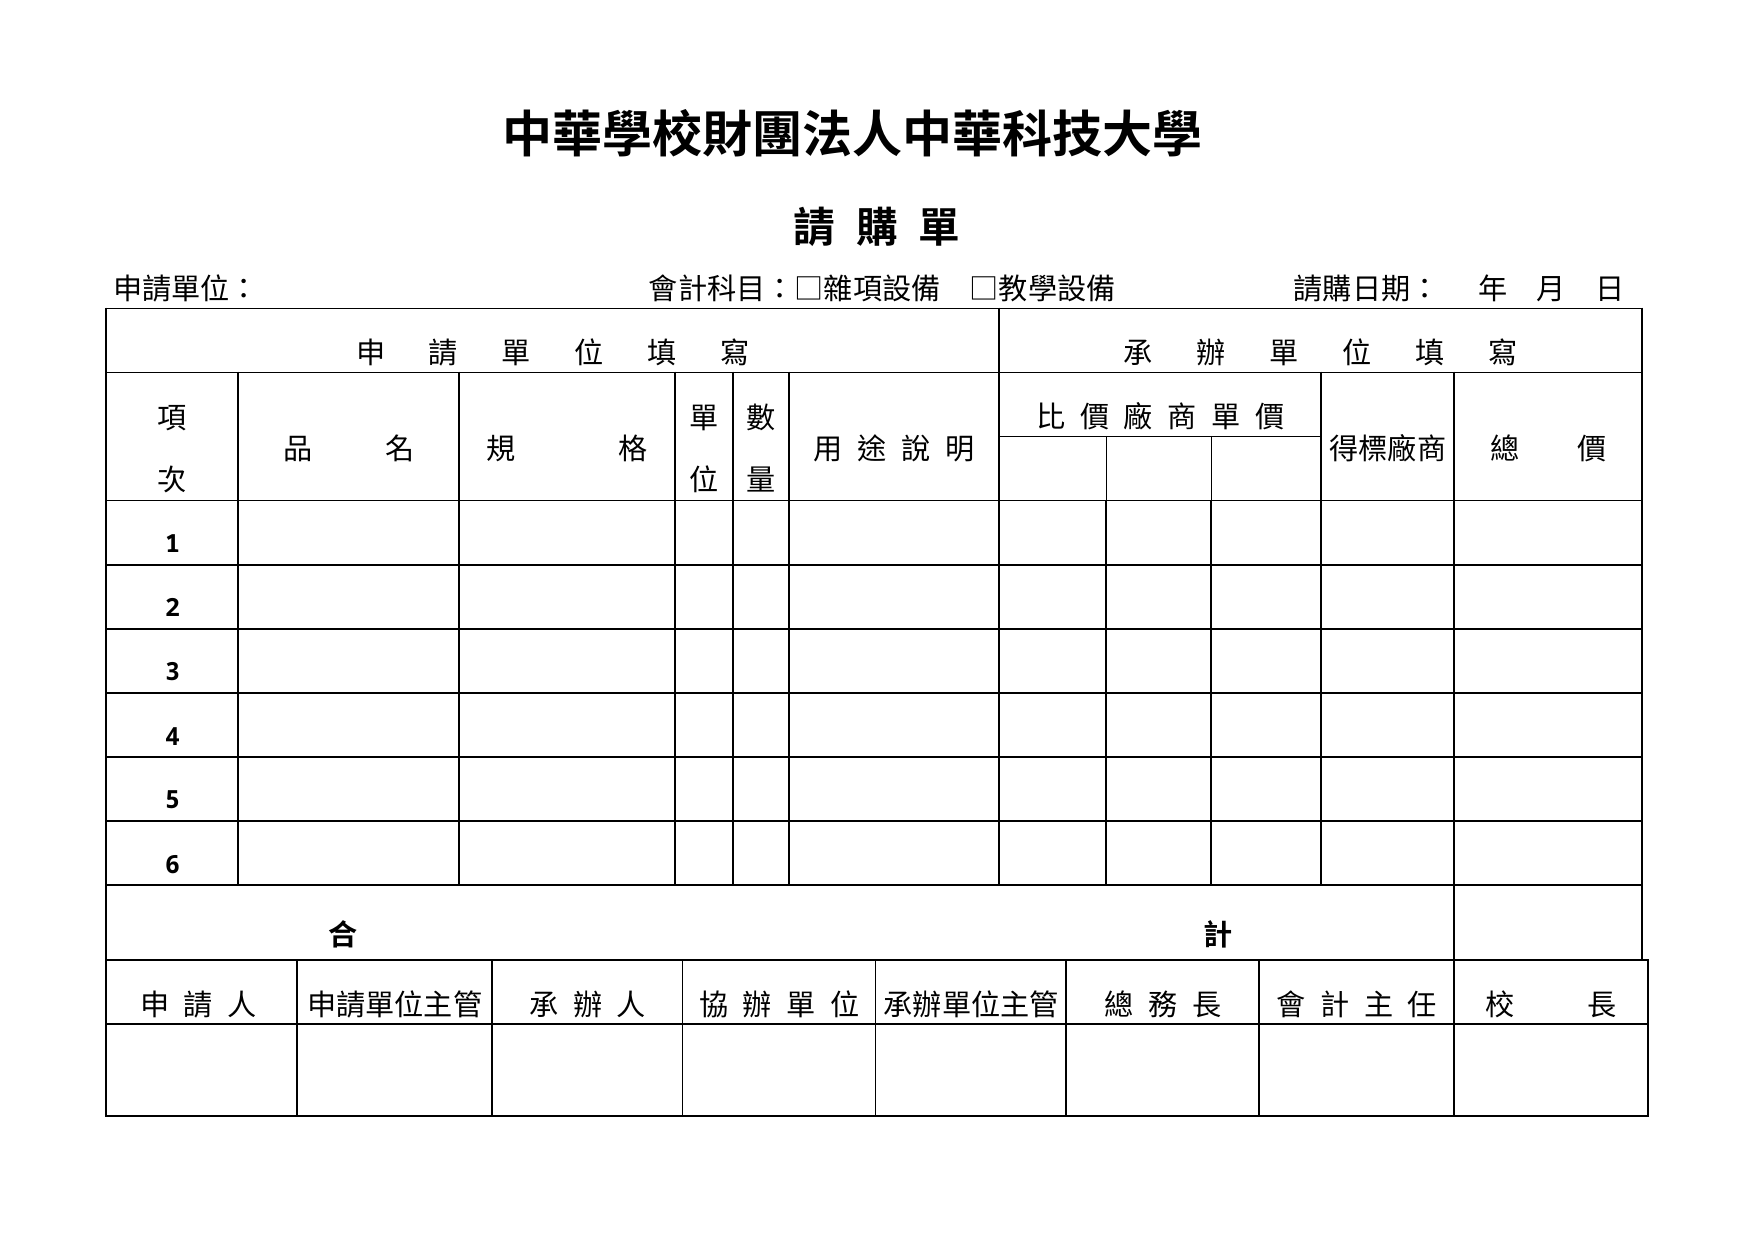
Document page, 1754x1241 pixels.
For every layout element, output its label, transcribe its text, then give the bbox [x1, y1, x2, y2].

table_cell [1643, 756, 1648, 820]
table_cell 1 [107, 501, 237, 564]
table_cell [239, 501, 458, 564]
table_cell [1643, 372, 1648, 436]
table_cell [1107, 630, 1210, 692]
table_cell [1322, 566, 1453, 628]
table_cell [1212, 501, 1320, 564]
table_cell [734, 501, 788, 564]
table_cell [460, 501, 674, 564]
table_cell [239, 630, 458, 692]
table_cell [460, 694, 674, 756]
table_cell 單 位 [676, 373, 732, 500]
table_cell [683, 1025, 875, 1115]
table_header [422, 245, 442, 308]
table_cell [1643, 692, 1648, 756]
table_cell [1455, 758, 1641, 820]
table_cell 校 長 [1455, 961, 1647, 1023]
table_cell [1455, 694, 1641, 756]
table_cell [676, 758, 732, 820]
table_cell [790, 822, 998, 884]
table_cell 申 請 人 [107, 961, 296, 1023]
table_cell 承 辦 單 位 填 寫 [1000, 309, 1641, 372]
table_cell 6 [107, 822, 237, 884]
table_cell [1212, 630, 1320, 692]
table_cell 數 量 [734, 373, 788, 500]
table_cell [1455, 1025, 1647, 1115]
table_cell [1322, 758, 1453, 820]
table_cell [460, 630, 674, 692]
table_cell [1000, 758, 1105, 820]
table_cell [460, 566, 674, 628]
table_cell [1322, 694, 1453, 756]
table_cell [790, 501, 998, 564]
table_cell [1212, 758, 1320, 820]
table_cell [298, 1025, 491, 1115]
table_cell [1322, 822, 1453, 884]
table_cell [460, 758, 674, 820]
table_cell [1643, 308, 1648, 372]
table_cell [1000, 437, 1106, 500]
table_cell [734, 694, 788, 756]
table_cell 3 [107, 630, 237, 692]
table_cell 會 計 主 任 [1260, 961, 1453, 1023]
table_cell [1455, 886, 1641, 959]
table_cell [734, 566, 788, 628]
table_cell [107, 1025, 296, 1115]
table_cell [676, 630, 732, 692]
text 請 購 單 [89, 183, 1665, 245]
table_cell [676, 501, 732, 564]
table_cell [676, 694, 732, 756]
table_cell [790, 694, 998, 756]
table_cell [790, 630, 998, 692]
table_cell 總 價 [1455, 373, 1641, 500]
table_cell [734, 758, 788, 820]
table_cell 5 [107, 758, 237, 820]
table_cell 2 [107, 566, 237, 628]
table_cell 品 名 [239, 373, 458, 500]
table_cell 得標廠商 [1322, 373, 1453, 500]
text 中華學校財團法人中華科技大學 [89, 58, 1665, 183]
table_cell [1643, 820, 1648, 884]
table_cell [239, 822, 458, 884]
table_cell [1000, 694, 1105, 756]
table_cell [1212, 437, 1320, 500]
table_cell [1107, 822, 1210, 884]
table_cell [876, 1025, 1065, 1115]
table_cell [734, 822, 788, 884]
table_cell 4 [107, 694, 237, 756]
table_cell [1000, 566, 1105, 628]
table_cell 申 請 單 位 填 寫 [107, 309, 998, 372]
table_cell [1212, 566, 1320, 628]
table_cell [1455, 822, 1641, 884]
table_cell [1643, 564, 1648, 628]
table_cell [1322, 501, 1453, 564]
table_cell [790, 566, 998, 628]
table_cell [1067, 1025, 1258, 1115]
table_cell [1107, 501, 1210, 564]
table_cell 項 次 [107, 373, 237, 500]
table_cell 申請單位主管 [298, 961, 491, 1023]
table_cell [790, 758, 998, 820]
table_cell 規 格 [460, 373, 674, 500]
table_cell [239, 694, 458, 756]
table_cell [1107, 437, 1211, 500]
table_cell [1107, 758, 1210, 820]
table_cell [239, 758, 458, 820]
table_cell [1643, 436, 1648, 500]
table_cell 總 務 長 [1067, 961, 1258, 1023]
table_cell 承 辦 人 [493, 961, 682, 1023]
table_cell 比 價 廠 商 單 價 [1000, 373, 1320, 436]
table_header 會計科目：□雜項設備 □教學設備 [442, 245, 1287, 308]
table_cell [676, 566, 732, 628]
table_cell [1322, 630, 1453, 692]
table_cell 用 途 說 明 [790, 373, 998, 500]
table_cell 合 計 [107, 886, 1453, 959]
table_cell [239, 566, 458, 628]
table_cell [1643, 500, 1648, 564]
table_cell [1212, 694, 1320, 756]
table_header [1638, 245, 1642, 308]
table_cell 協 辦 單 位 [683, 961, 875, 1023]
table_header 申請單位： [106, 245, 422, 308]
table_cell 承辦單位主管 [876, 961, 1065, 1023]
table_cell [1455, 566, 1641, 628]
table_cell [1643, 884, 1648, 959]
table_header 請購日期： [1287, 245, 1454, 308]
table_cell [493, 1025, 682, 1115]
table_header [1642, 245, 1648, 308]
table_cell [460, 822, 674, 884]
table_cell [1455, 630, 1641, 692]
table_cell [1107, 694, 1210, 756]
table_cell [1455, 501, 1641, 564]
table_cell [1000, 822, 1105, 884]
table_cell [1260, 1025, 1453, 1115]
table_cell [1643, 628, 1648, 692]
table_cell [676, 822, 732, 884]
table_header 年 月 日 [1454, 245, 1637, 308]
table_cell [1212, 822, 1320, 884]
table_cell [1107, 566, 1210, 628]
table_cell [1000, 630, 1105, 692]
table_cell [734, 630, 788, 692]
table_cell [1000, 501, 1105, 564]
